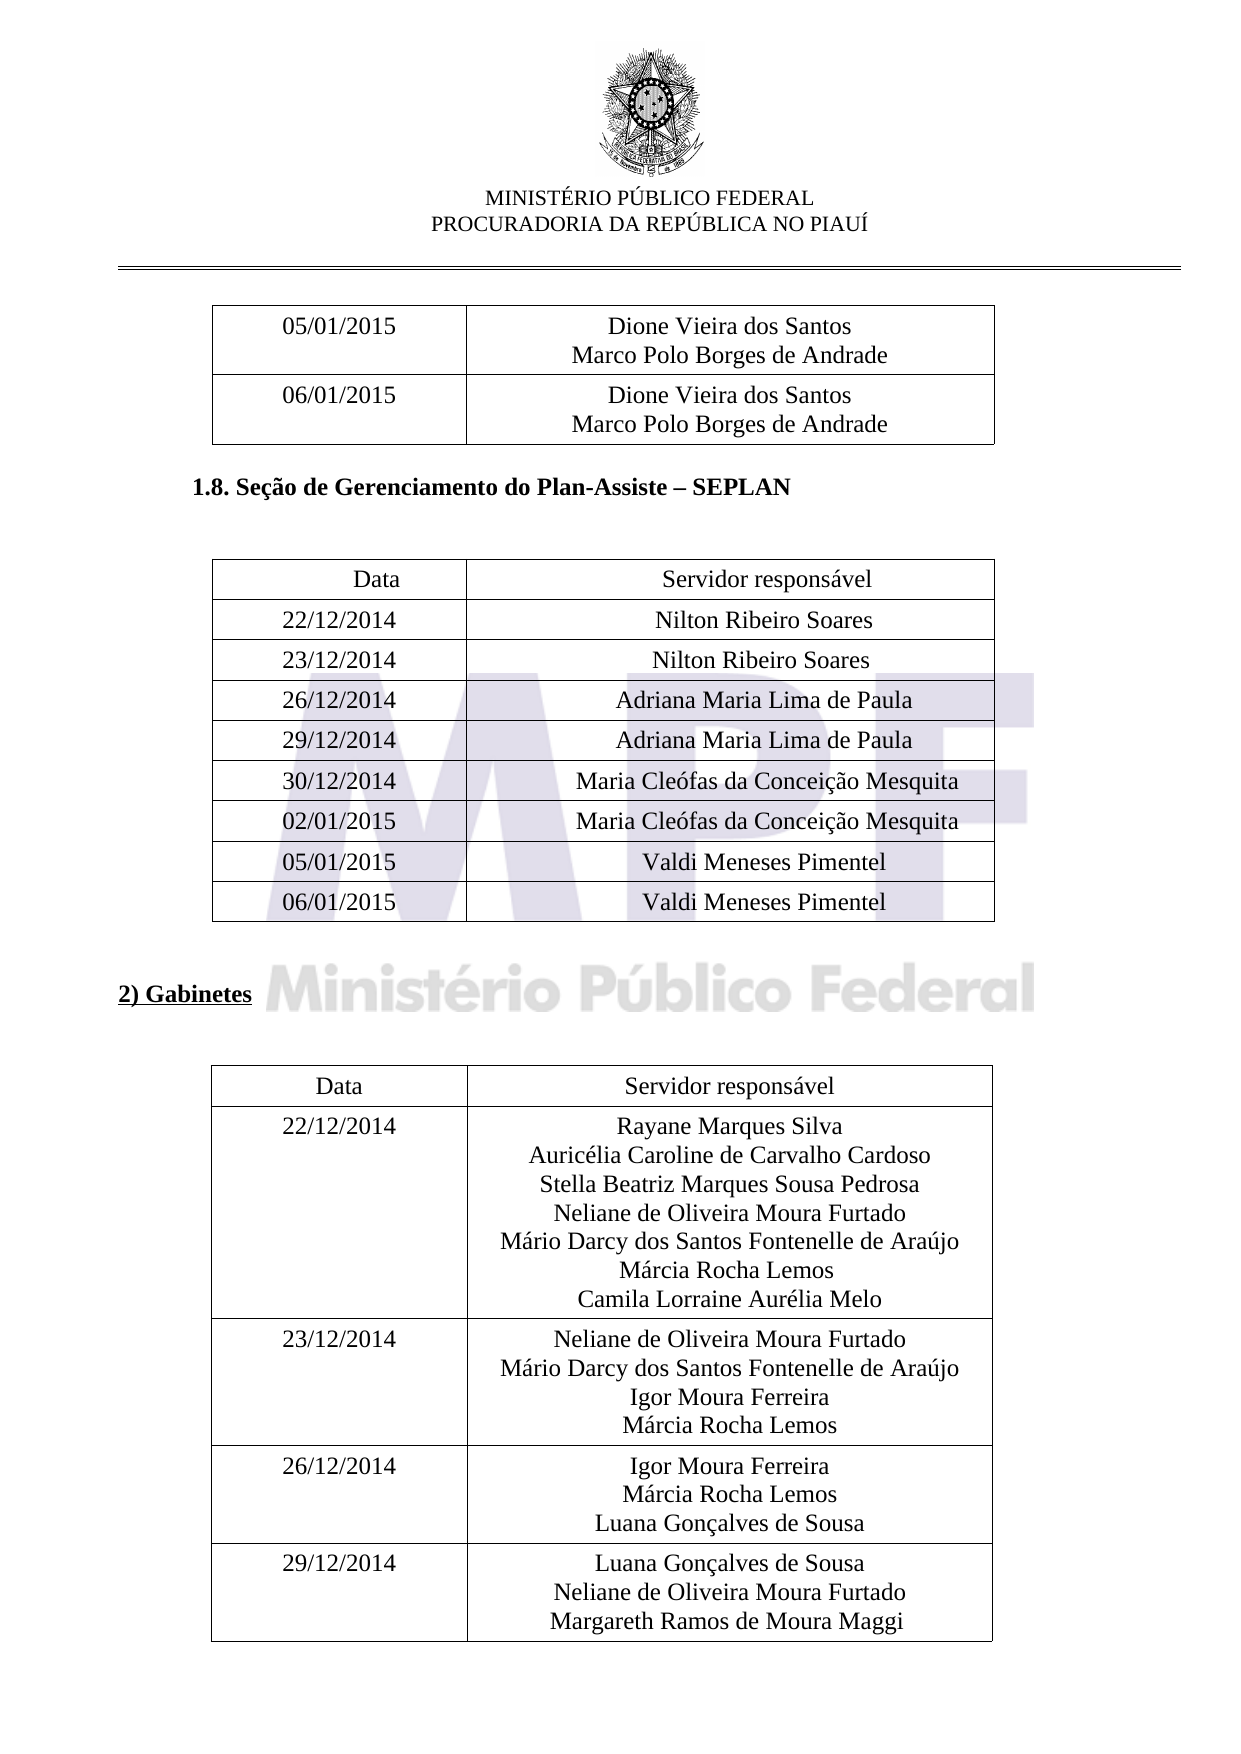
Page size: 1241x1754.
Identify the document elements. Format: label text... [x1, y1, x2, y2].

table_cell Igor Moura Ferreira Márcia Rocha Lemos Luana Gonçalves de Sousa [468, 1446, 992, 1543]
table_header Servidor responsável [468, 1066, 992, 1106]
table_cell 05/01/2015 [213, 842, 466, 881]
table_cell 02/01/2015 [213, 801, 466, 841]
table_cell Neliane de Oliveira Moura Furtado Mário Darcy dos Santos Fontenelle de Araújo Igor Moura Ferreira Márcia Rocha Lemos [468, 1319, 992, 1445]
table_cell Valdi Meneses Pimentel [467, 882, 994, 921]
table_cell 06/01/2015 [213, 375, 466, 443]
table_cell Rayane Marques Silva Auricélia Caroline de Carvalho Cardoso Stella Beatriz Marques Sousa Pedrosa Neliane de Oliveira Moura Furtado Mário Darcy dos Santos Fontenelle de Araújo Márcia Rocha Lemos Camila Lorraine Aurélia Melo [468, 1107, 992, 1318]
table_cell Maria Cleófas da Conceição Mesquita [467, 761, 994, 800]
picture [595, 41, 705, 177]
text 1.8. Seção de Gerenciamento do Plan-Assiste – SEPLAN [118, 472, 1181, 501]
table_cell Dione Vieira dos Santos Marco Polo Borges de Andrade [467, 306, 994, 374]
table_cell Dione Vieira dos Santos Marco Polo Borges de Andrade [467, 375, 994, 443]
table_cell 06/01/2015 [213, 882, 466, 921]
table_cell Adriana Maria Lima de Paula [467, 681, 994, 720]
table_cell Adriana Maria Lima de Paula [467, 721, 994, 760]
table_cell 23/12/2014 [212, 1319, 467, 1445]
table_cell Nilton Ribeiro Soares [467, 600, 994, 639]
table_cell 05/01/2015 [213, 306, 466, 374]
text 2) Gabinetes [118, 979, 1181, 1008]
table_cell Maria Cleófas da Conceição Mesquita [467, 801, 994, 841]
table_cell 22/12/2014 [213, 600, 466, 639]
table_cell 26/12/2014 [213, 681, 466, 720]
table_cell 29/12/2014 [213, 721, 466, 760]
picture [266, 673, 1034, 979]
table_cell 23/12/2014 [213, 640, 466, 679]
table_header Data [212, 1066, 467, 1106]
table_cell 26/12/2014 [212, 1446, 467, 1543]
table_cell 29/12/2014 [212, 1544, 467, 1641]
table_header Servidor responsável [467, 560, 994, 599]
table_cell Valdi Meneses Pimentel [467, 842, 994, 881]
table_cell Luana Gonçalves de Sousa Neliane de Oliveira Moura Furtado Margareth Ramos de Moura Maggi [468, 1544, 992, 1641]
table_cell 22/12/2014 [212, 1107, 467, 1318]
picture [266, 1008, 1034, 1012]
table_cell Nilton Ribeiro Soares [467, 640, 994, 679]
table_header Data [213, 560, 466, 599]
table_cell 30/12/2014 [213, 761, 466, 800]
